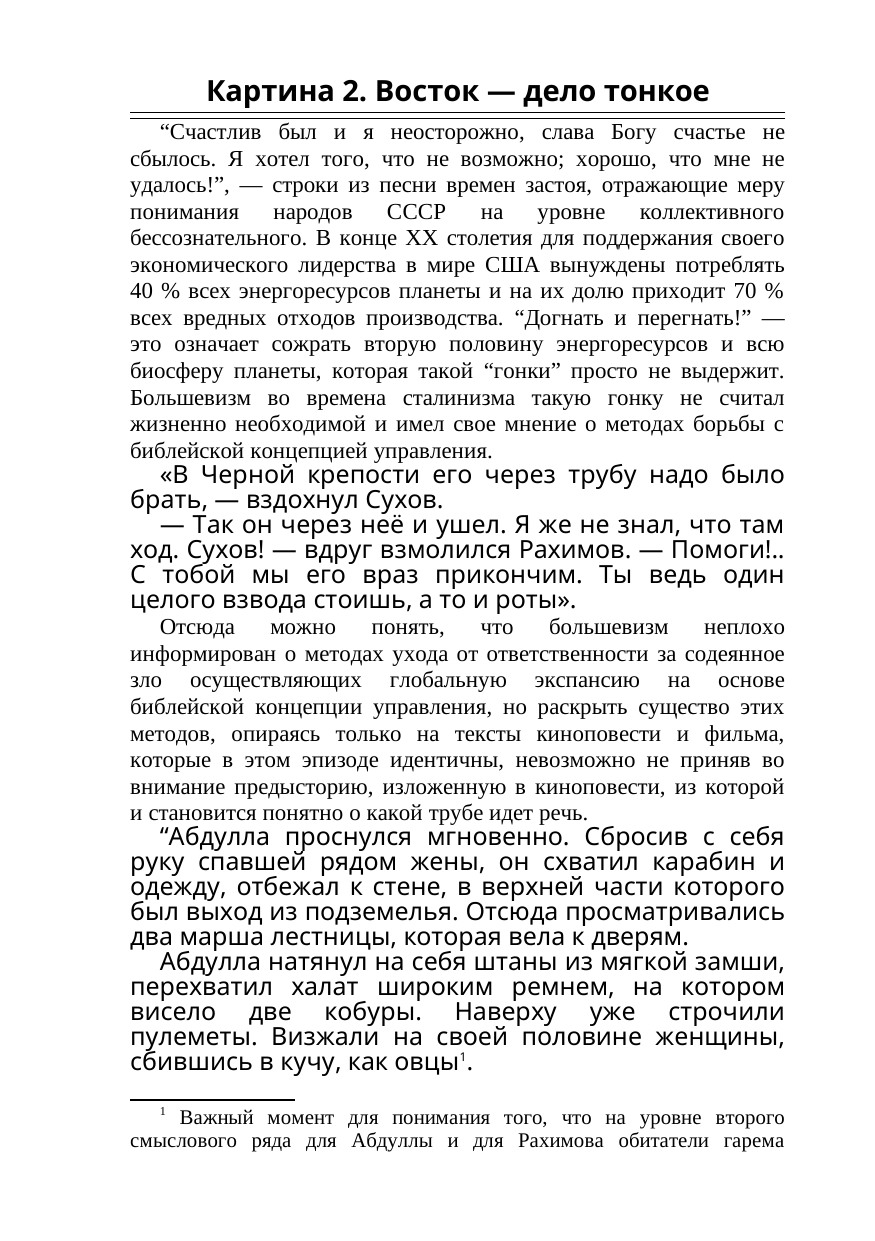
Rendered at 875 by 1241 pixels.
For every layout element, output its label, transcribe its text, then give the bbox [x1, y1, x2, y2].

text «В Черной крепости его через трубу надо было брать, — вздохнул Сухов. [130, 463, 785, 513]
text “Счастлив был и я неосторожно, слава Богу счастье не сбылось. Я хотел того, что не возможно; хорошо, что мне не удалось!”, — строки из песни времен застоя, отражающие меру понимания народов СССР на уровне коллективного бессознательного. В конце ХХ столетия для поддержания своего экономического лидерства в мире США вынуждены потреблять 40 % всех энергоресурсов планеты и на их долю приходит 70 % всех вредных отходов производства. “Догнать и перегнать!” — это означает сожрать вторую половину энергоресурсов и всю биосферу планеты, которая такой “гонки” просто не выдержит. Большевизм во времена сталинизма такую гонку не считал жизненно необходимой и имел свое мнение о методах борьбы с библейской концепцией управления. [130, 119, 785, 463]
text Абдулла натянул на себя штаны из мягкой замши, перехватил халат широким ремнем, на котором висело две кобуры. Наверху уже строчили пулеметы. Визжали на своей половине женщины, сбившись в кучу, как овцы. [130, 951, 785, 1076]
text Отсюда можно понять, что большевизм неплохо информирован о методах ухода от ответственности за содеянное зло осуществляющих глобальную экспансию на основе библейской концепции управления, но раскрыть существо этих методов, опираясь только на тексты киноповести и фильма, которые в этом эпизоде идентичны, невозможно не приняв во внимание предысторию, изложенную в киноповести, из которой и становится понятно о какой трубе идет речь. [130, 613, 785, 826]
text Важный момент для понимания того, что на уровне второго смыслового ряда для Абдуллы и для Рахимова обитатели гарема [130, 1106, 785, 1152]
text “Абдулла проснулся мгновенно. Сбросив с себя руку спавшей рядом жены, он схватил карабин и одежду, отбежал к стене, в верхней части которого был выход из подземелья. Отсюда просматривались два марша лестницы, которая вела к дверям. [130, 826, 785, 951]
text — Так он через неё и ушел. Я же не знал, что там ход. Сухов! — вдруг взмолился Рахимов. — Помоги!.. С тобой мы его враз прикончим. Ты ведь один целого взвода стоишь, а то и роты». [130, 513, 785, 613]
